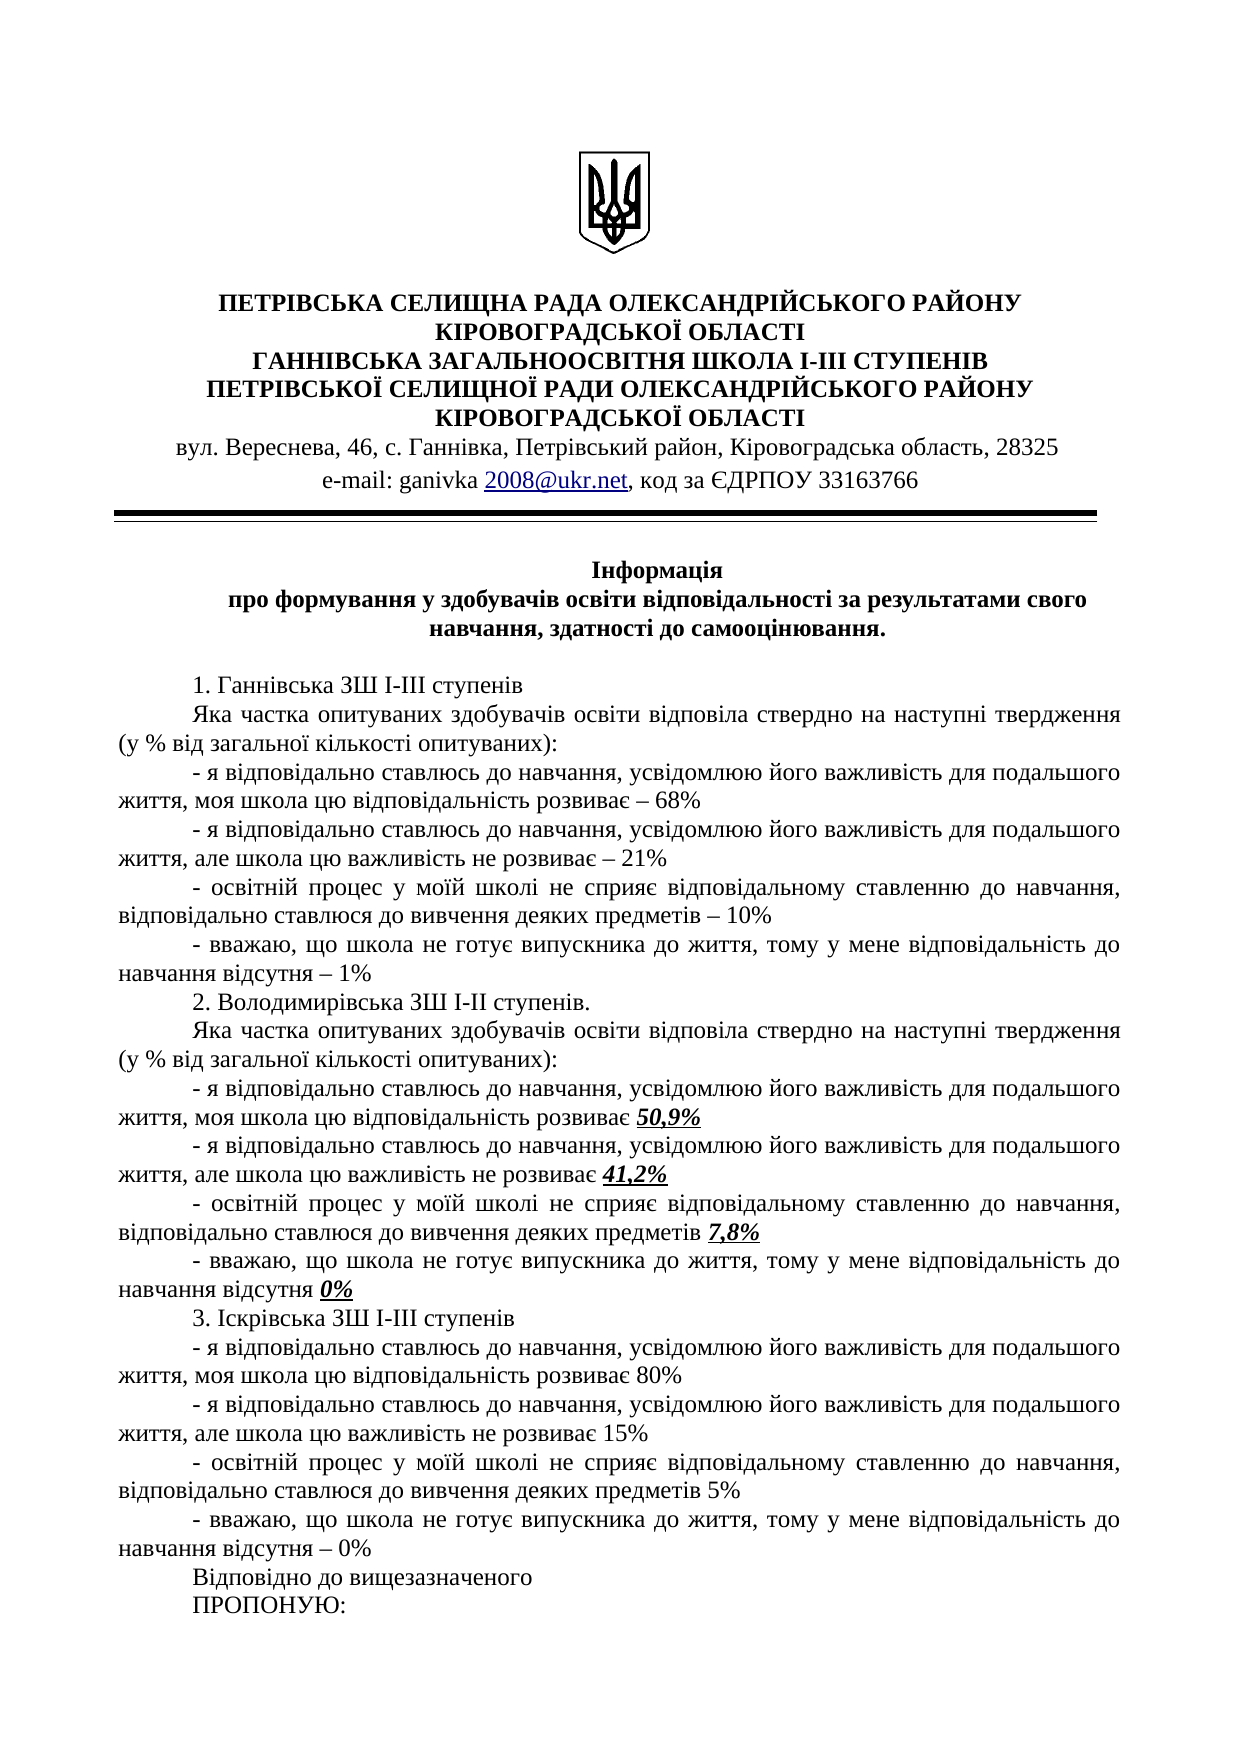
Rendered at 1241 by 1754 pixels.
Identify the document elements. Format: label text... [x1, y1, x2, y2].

text 3. Іскрівська ЗШ І-ІІІ ступенів [118, 1303, 1122, 1332]
text - я відповідально ставлюсь до навчання, усвідомлюю його важливість для подальшого життя, але школа цю важливість не розвиває 15% [118, 1389, 1122, 1447]
text ПЕТРІВСЬКОЇ СЕЛИЩНОЇ РАДИ ОЛЕКСАНДРІЙСЬКОГО РАЙОНУ КІРОВОГРАДСЬКОЇ ОБЛАСТІ [118, 374, 1122, 432]
text ПРОПОНУЮ: [118, 1591, 1122, 1619]
text - вважаю, що школа не готує випускника до життя, тому у мене відповідальність до навчання відсутня – 0% [118, 1504, 1122, 1562]
text про формування у здобувачів освіти відповідальності за результатами свого навчання, здатності до самооцінювання. [193, 584, 1122, 642]
text Відповідно до вищезазначеного [118, 1562, 1122, 1591]
text - я відповідально ставлюсь до навчання, усвідомлюю його важливість для подальшого життя, моя школа цю відповідальність розвиває – 68% [118, 757, 1122, 814]
text Яка частка опитуваних здобувачів освіти відповіла ствердно на наступні твердження (у % від загальної кількості опитуваних): [118, 699, 1122, 757]
text ПЕТРІВСЬКА СЕЛИЩНА РАДА ОЛЕКСАНДРІЙСЬКОГО РАЙОНУ КІРОВОГРАДСЬКОЇ ОБЛАСТІ [118, 288, 1122, 346]
text - вважаю, що школа не готує випускника до життя, тому у мене відповідальність до навчання відсутня 0% [118, 1246, 1122, 1303]
text - я відповідально ставлюсь до навчання, усвідомлюю його важливість для подальшого життя, але школа цю важливість не розвиває – 21% [118, 814, 1122, 872]
text - освітній процес у моїй школі не сприяє відповідальному ставленню до навчання, відповідально ставлюся до вивчення деяких предметів 5% [118, 1447, 1122, 1504]
text - я відповідально ставлюсь до навчання, усвідомлюю його важливість для подальшого життя, але школа цю важливість не розвиває 41,2% [118, 1131, 1122, 1188]
text 2. Володимирівська ЗШ І-ІІ ступенів. [118, 987, 1122, 1016]
text 1. Ганнівська ЗШ І-ІІІ ступенів [118, 671, 1122, 699]
text - вважаю, що школа не готує випускника до життя, тому у мене відповідальність до навчання відсутня – 1% [118, 929, 1122, 987]
text Яка частка опитуваних здобувачів освіти відповіла ствердно на наступні твердження (у % від загальної кількості опитуваних): [118, 1016, 1122, 1073]
text - освітній процес у моїй школі не сприяє відповідальному ставленню до навчання, відповідально ставлюся до вивчення деяких предметів 7,8% [118, 1188, 1122, 1246]
text ГАННІВСЬКА ЗАГАЛЬНООСВІТНЯ ШКОЛА І-ІІІ СТУПЕНІВ [118, 346, 1122, 374]
text - освітній процес у моїй школі не сприяє відповідальному ставленню до навчання, відповідально ставлюся до вивчення деяких предметів – 10% [118, 872, 1122, 929]
text - я відповідально ставлюсь до навчання, усвідомлюю його важливість для подальшого життя, моя школа цю відповідальність розвиває 80% [118, 1332, 1122, 1389]
text e-mail: ganivka 2008@ukr.net, код за ЄДРПОУ 33163766 [118, 465, 1122, 494]
text - я відповідально ставлюсь до навчання, усвідомлюю його важливість для подальшого життя, моя школа цю відповідальність розвиває 50,9% [118, 1073, 1122, 1131]
text вул. Вереснева, 46, с. Ганнівка, Петрівський район, Кіровоградська область, 28325 [118, 432, 1122, 461]
text Інформація [118, 556, 1122, 584]
